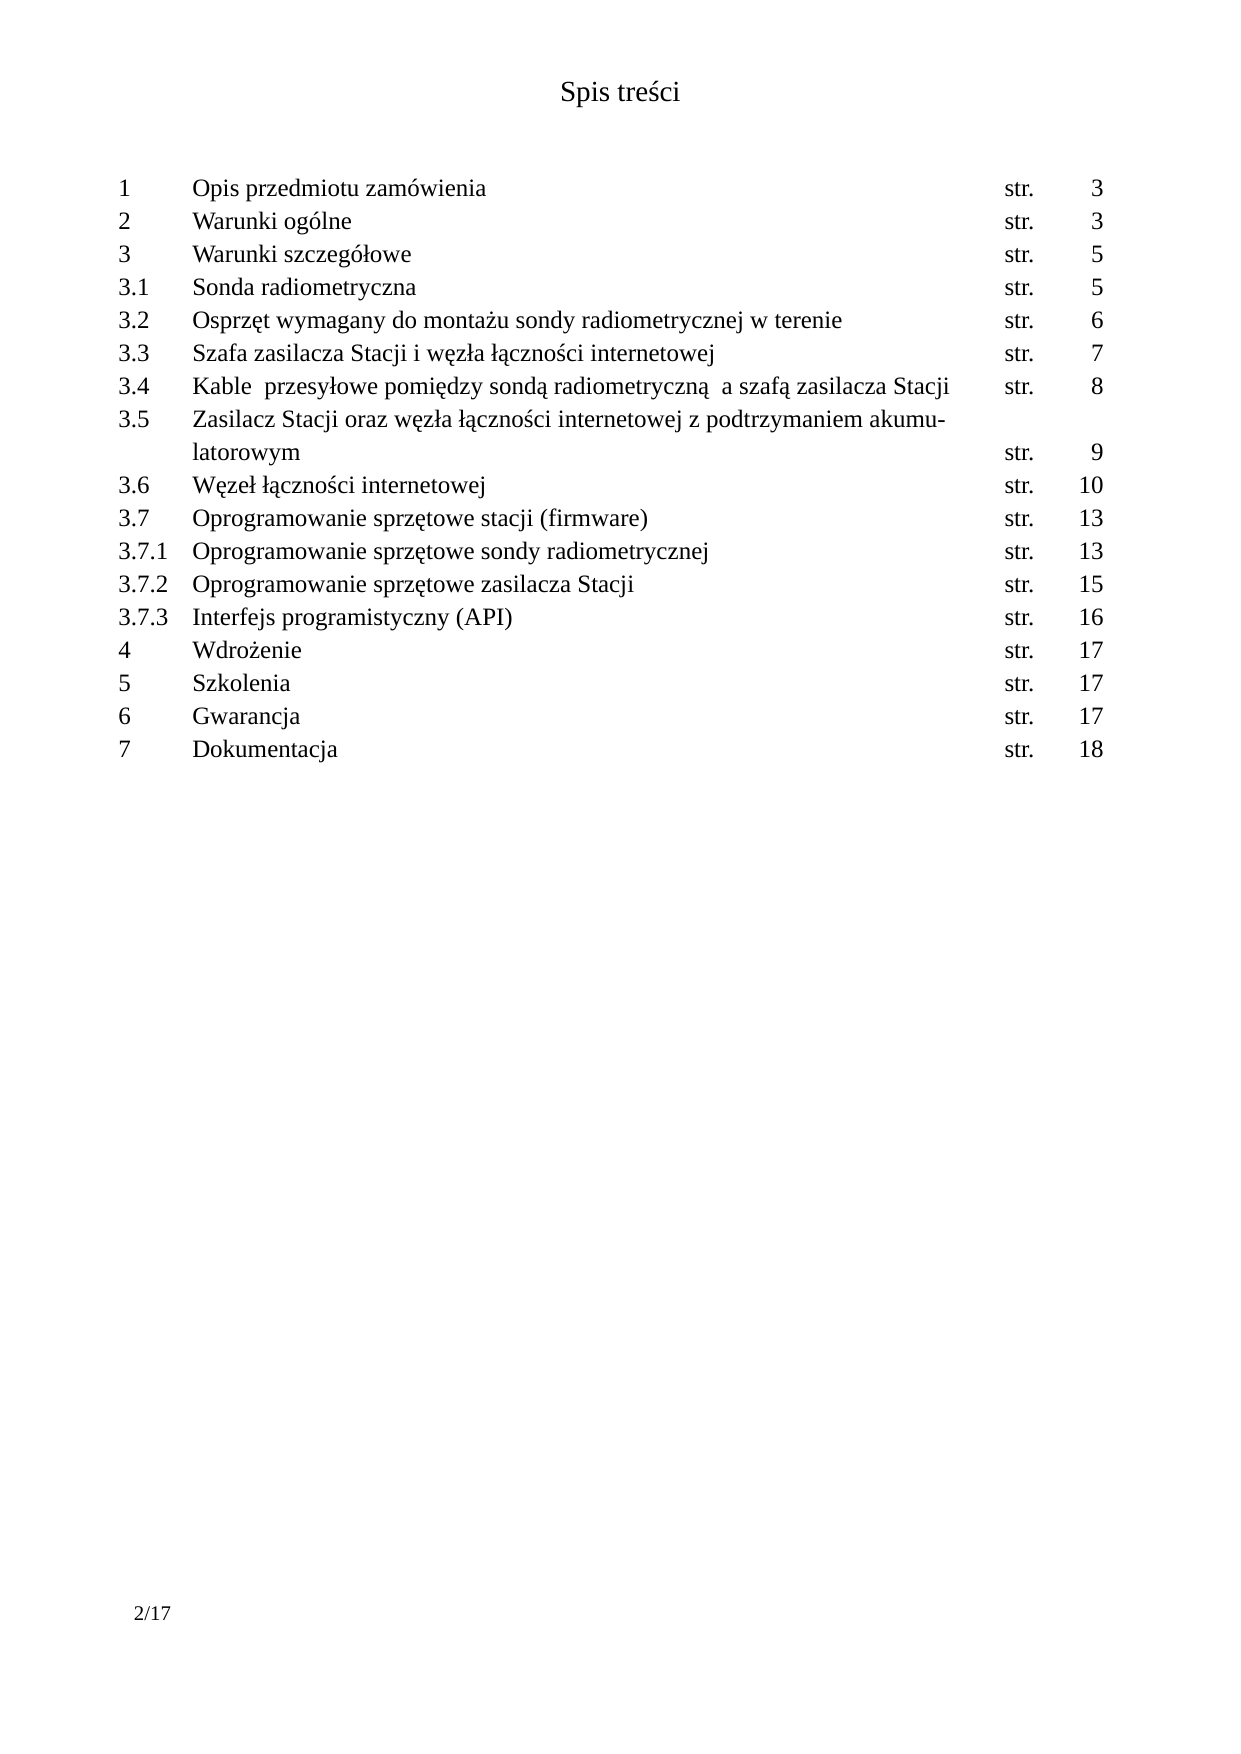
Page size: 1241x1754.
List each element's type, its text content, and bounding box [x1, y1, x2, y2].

text 3 Warunki szczegółowe str. 5 [118, 239, 1122, 267]
text 3.1 Sonda radiometryczna str. 5 [118, 272, 1122, 301]
text 5 Szkolenia str. 17 [118, 668, 1122, 697]
text 6 Gwarancja str. 17 [118, 701, 1122, 730]
text 3.5 Zasilacz Stacji oraz węzła łączności internetowej z podtrzymaniem akumu- [118, 404, 1122, 433]
text 3.2 Osprzęt wymagany do montażu sondy radiometrycznej w terenie str. 6 [118, 305, 1122, 333]
text 3.7 Oprogramowanie sprzętowe stacji (firmware) str. 13 [118, 503, 1122, 532]
text 3.6 Węzeł łączności internetowej str. 10 [118, 470, 1122, 499]
text 3.7.2 Oprogramowanie sprzętowe zasilacza Stacji str. 15 [118, 569, 1122, 598]
text 3.7.1 Oprogramowanie sprzętowe sondy radiometrycznej str. 13 [118, 536, 1122, 565]
text 3.7.3 Interfejs programistyczny (API) str. 16 [118, 602, 1122, 631]
text 7 Dokumentacja str. 18 [118, 734, 1122, 763]
text 4 Wdrożenie str. 17 [118, 635, 1122, 664]
text Spis treści [118, 74, 1122, 107]
text 3.3 Szafa zasilacza Stacji i węzła łączności internetowej str. 7 [118, 338, 1122, 367]
text latorowym str. 9 [118, 437, 1122, 466]
text 3.4 Kable przesyłowe pomiędzy sondą radiometryczną a szafą zasilacza Stacji str. 8 [118, 371, 1122, 399]
text 2 Warunki ogólne str. 3 [118, 206, 1122, 234]
text 1 Opis przedmiotu zamówienia str. 3 [118, 173, 1122, 201]
